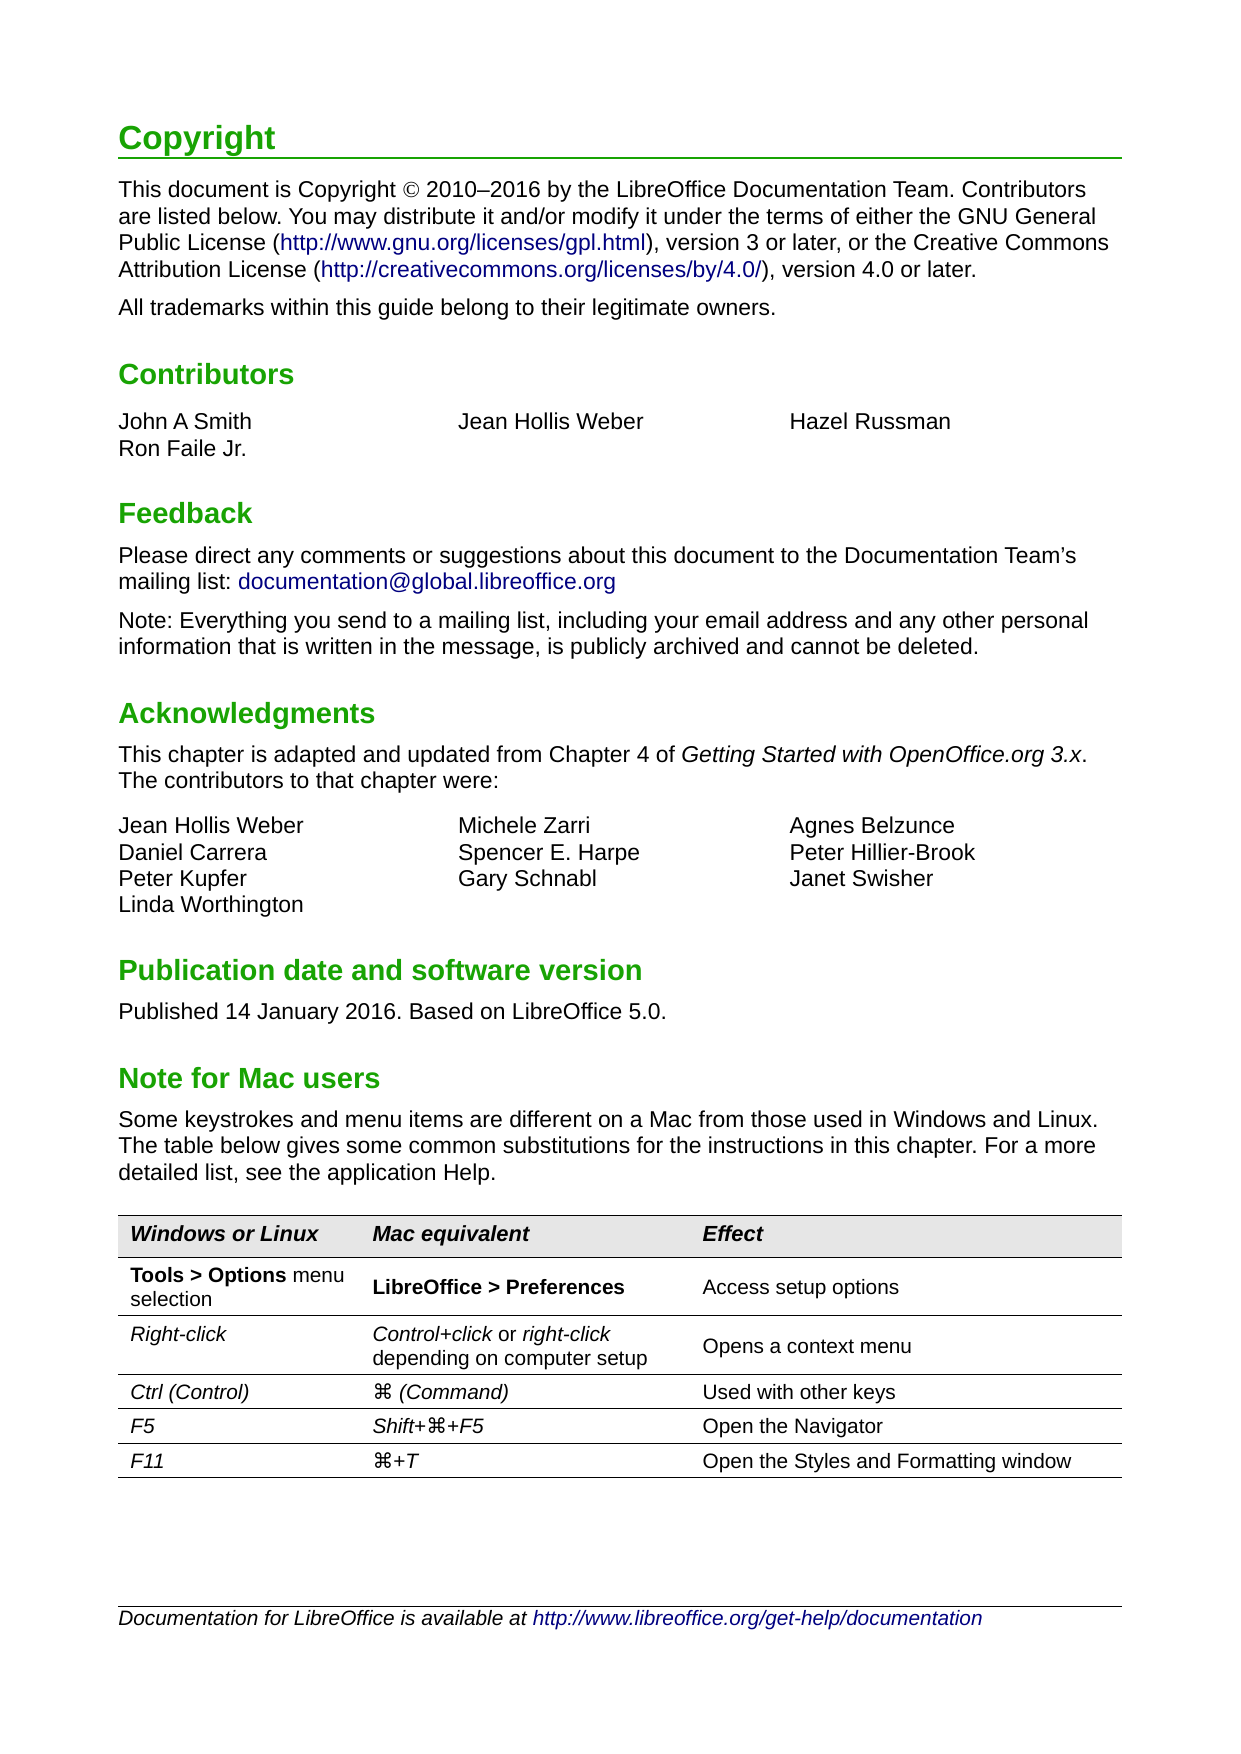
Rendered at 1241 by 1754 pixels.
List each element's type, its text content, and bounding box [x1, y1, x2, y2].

table_cell ⌘ (Command) [360, 1375, 690, 1408]
table_cell [458, 435, 789, 461]
table_cell Ctrl (Control) [118, 1375, 360, 1408]
table_cell Tools > Options menu selection [118, 1258, 360, 1315]
table_header Effect [690, 1216, 1122, 1257]
table_cell Linda Worthington [118, 891, 458, 917]
subtitle Note for Mac users [118, 1061, 1122, 1094]
table_cell ⌘+T [360, 1444, 690, 1477]
table_cell Ron Faile Jr. [118, 435, 458, 461]
table_header Michele Zarri [458, 812, 789, 838]
table_cell Peter Hillier-Brook [789, 839, 1122, 865]
table_cell Right-click [118, 1316, 360, 1374]
subtitle Acknowledgments [118, 696, 1122, 729]
table_cell LibreOffice > Preferences [360, 1258, 690, 1315]
text Published 14 January 2016. Based on LibreOffice 5.0. [118, 998, 1122, 1024]
text Please direct any comments or suggestions about this document to the Documentation Team’s mailing list: documentation@global.libreoffice.org [118, 542, 1122, 594]
table_cell Spencer E. Harpe [458, 839, 789, 865]
table_cell Opens a context menu [690, 1316, 1122, 1374]
subtitle Copyright [118, 118, 1122, 157]
text This chapter is adapted and updated from Chapter 4 of Getting Started with OpenOffice.org 3.x. The contributors to that chapter were: [118, 741, 1122, 794]
table_header Mac equivalent [360, 1216, 690, 1257]
table_header Jean Hollis Weber [458, 408, 789, 434]
table_cell Access setup options [690, 1258, 1122, 1315]
table_cell Control+click or right-click depending on computer setup [360, 1316, 690, 1374]
subtitle Contributors [118, 357, 1122, 390]
table_header Hazel Russman [789, 408, 1122, 434]
text All trademarks within this guide belong to their legitimate owners. [118, 294, 1122, 321]
text Some keystrokes and menu items are different on a Mac from those used in Windows and Linux. The table below gives some common substitutions for the instructions in this chapter. For a more detailed list, see the application Help. [118, 1106, 1122, 1185]
table_cell Open the Styles and Formatting window [690, 1444, 1122, 1477]
subtitle Publication date and software version [118, 953, 1122, 986]
table_header John A Smith [118, 408, 458, 434]
table_cell F11 [118, 1444, 360, 1477]
table_header Agnes Belzunce [789, 812, 1122, 838]
table_cell Gary Schnabl [458, 865, 789, 891]
table_cell Used with other keys [690, 1375, 1122, 1408]
table_cell Daniel Carrera [118, 839, 458, 865]
subtitle Feedback [118, 496, 1122, 530]
text Note: Everything you send to a mailing list, including your email address and any other personal information that is written in the message, is publicly archived and cannot be deleted. [118, 607, 1122, 659]
table_cell F5 [118, 1409, 360, 1443]
text This document is Copyright © 2010–2016 by the LibreOffice Documentation Team. Contributors are listed below. You may distribute it and/or modify it under the terms of either the GNU General Public License (http://www.gnu.org/licenses/gpl.html), version 3 or later, or the Creative Commons Attribution License (http://creativecommons.org/licenses/by/4.0/), version 4.0 or later. [118, 176, 1122, 282]
table_cell [458, 891, 789, 917]
table_cell [789, 435, 1122, 461]
table_cell Open the Navigator [690, 1409, 1122, 1443]
table_cell [789, 891, 1122, 917]
table_header Jean Hollis Weber [118, 812, 458, 838]
table_header Windows or Linux [118, 1216, 360, 1257]
table_cell Shift+⌘+F5 [360, 1409, 690, 1443]
table_cell Janet Swisher [789, 865, 1122, 891]
table_cell Peter Kupfer [118, 865, 458, 891]
